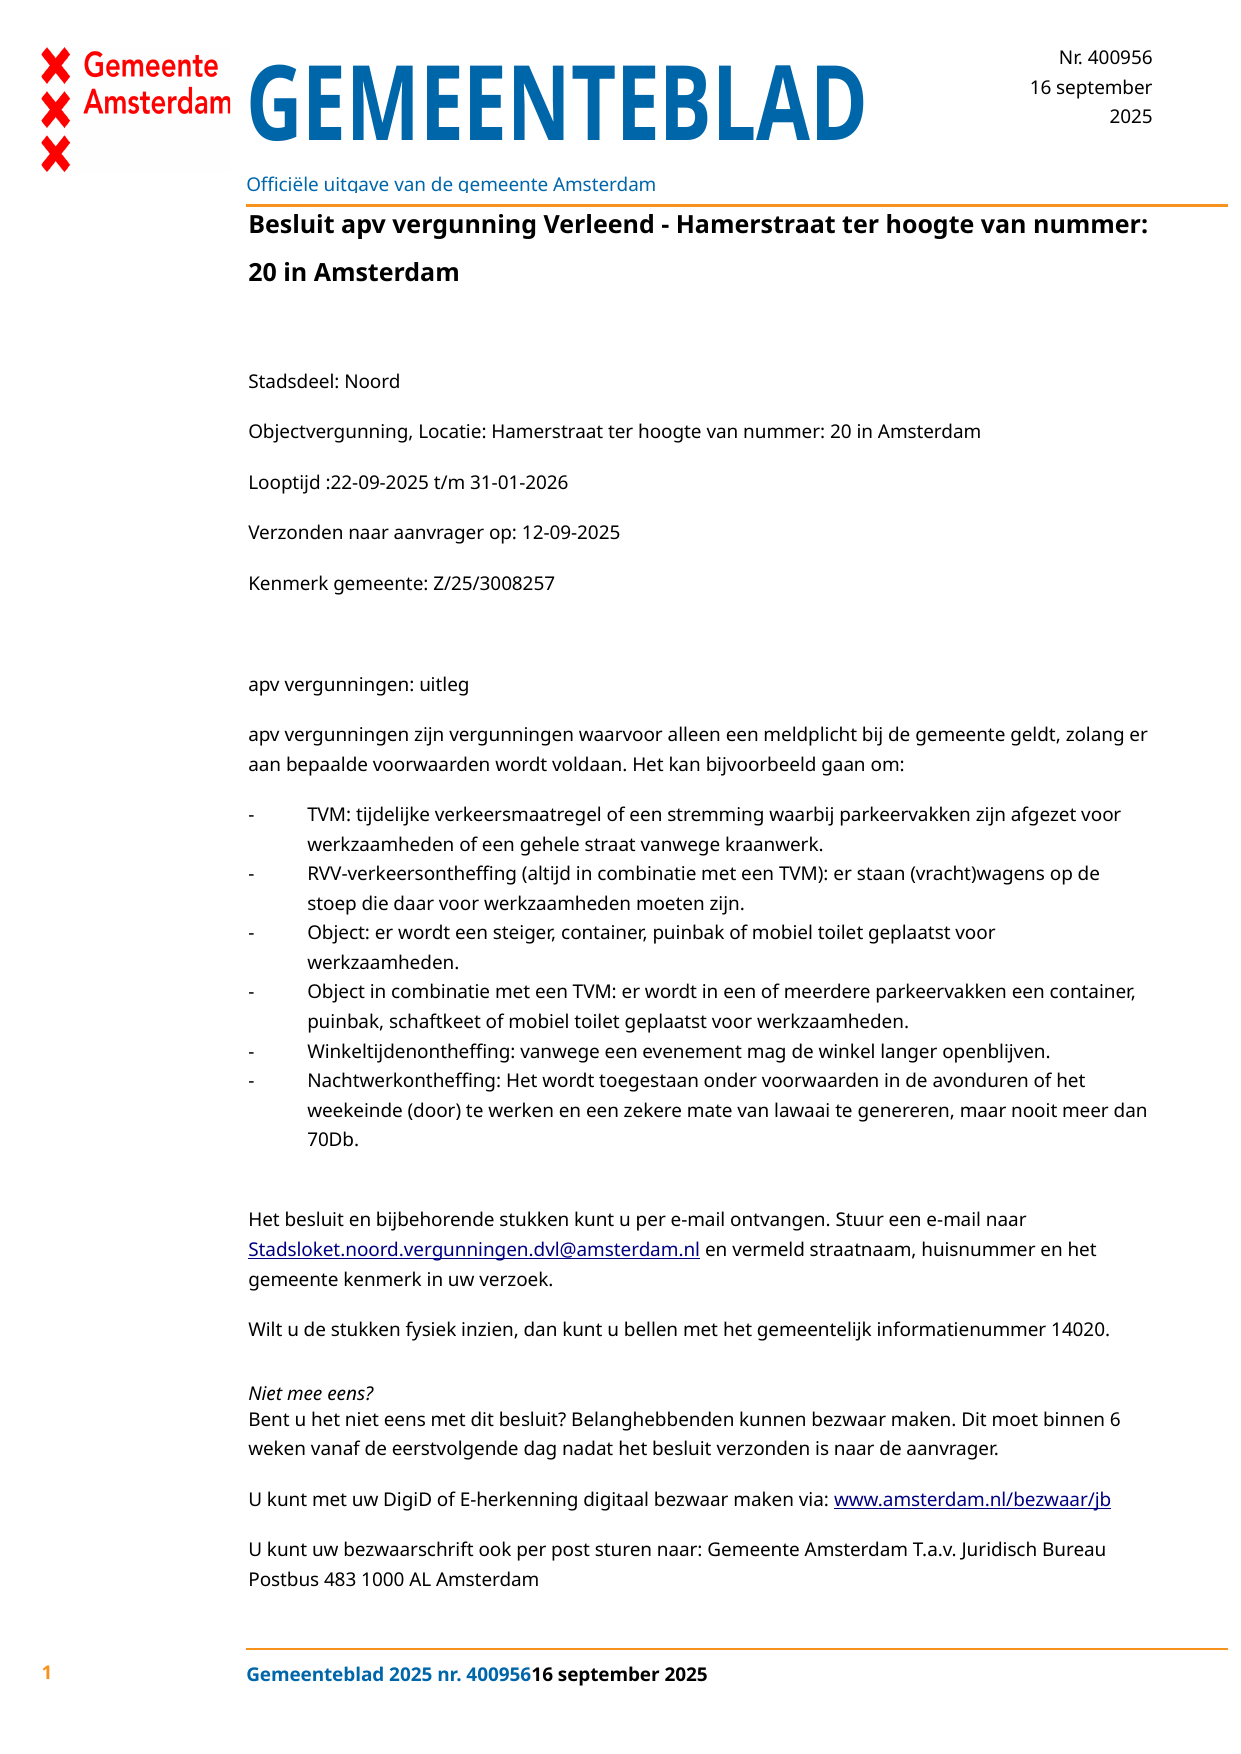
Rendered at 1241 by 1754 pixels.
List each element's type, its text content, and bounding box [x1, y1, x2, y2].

picture [41, 47, 231, 172]
list Object in combinatie met een TVM: er wordt in een of meerdere parkeervakken een container, puinbak, schaftkeet of mobiel toilet geplaatst voor werkzaamheden. [248, 979, 1152, 1034]
text Objectvergunning, Locatie: Hamerstraat ter hoogte van nummer: 20 in Amsterdam [248, 419, 1152, 444]
text apv vergunningen: uitleg [248, 671, 1152, 697]
text Kenmerk gemeente: Z/25/3008257 [248, 570, 1152, 596]
text Bent u het niet eens met dit besluit? Belanghebbenden kunnen bezwaar maken. Dit moet binnen 6 weken vanaf de eerstvolgende dag nadat het besluit verzonden is naar de aanvrager. [248, 1406, 1152, 1461]
text Het besluit en bijbehorende stukken kunt u per e-mail ontvangen. Stuur een e-mail naar Stadsloket.noord.vergunningen.dvl@amsterdam.nl en vermeld straatnaam, huisnummer en het gemeente kenmerk in uw verzoek. [248, 1207, 1152, 1292]
text Verzonden naar aanvrager op: 12-09-2025 [248, 519, 1152, 545]
text Besluit apv vergunning Verleend - Hamerstraat ter hoogte van nummer: 20 in Amsterdam [248, 207, 1152, 288]
list Winkeltijdenontheffing: vanwege een evenement mag de winkel langer openblijven. [248, 1038, 1152, 1064]
text Looptijd :22-09-2025 t/m 31-01-2026 [248, 469, 1152, 495]
list RVV-verkeersontheffing (altijd in combinatie met een TVM): er staan (vracht)wagens op de stoep die daar voor werkzaamheden moeten zijn. [248, 860, 1152, 916]
list Nachtwerkontheffing: Het wordt toegestaan onder voorwaarden in de avonduren of het weekeinde (door) te werken en een zekere mate van lawaai te genereren, maar nooit meer dan 70Db. [248, 1067, 1152, 1152]
text Niet mee eens? [248, 1380, 1152, 1406]
text apv vergunningen zijn vergunningen waarvoor alleen een meldplicht bij de gemeente geldt, zolang er aan bepaalde voorwaarden wordt voldaan. Het kan bijvoorbeeld gaan om: [248, 721, 1152, 777]
list TVM: tijdelijke verkeersmaatregel of een stremming waarbij parkeervakken zijn afgezet voor werkzaamheden of een gehele straat vanwege kraanwerk. [248, 801, 1152, 857]
text Wilt u de stukken fysiek inzien, dan kunt u bellen met het gemeentelijk informatienummer 14020. [248, 1316, 1152, 1342]
text Stadsdeel: Noord [248, 368, 1152, 394]
text U kunt met uw DigiD of E-herkenning digitaal bezwaar maken via: www.amsterdam.nl/bezwaar/jb [248, 1486, 1152, 1512]
list Object: er wordt een steiger, container, puinbak of mobiel toilet geplaatst voor werkzaamheden. [248, 919, 1152, 975]
text U kunt uw bezwaarschrift ook per post sturen naar: Gemeente Amsterdam T.a.v. Juridisch Bureau Postbus 483 1000 AL Amsterdam [248, 1536, 1152, 1592]
